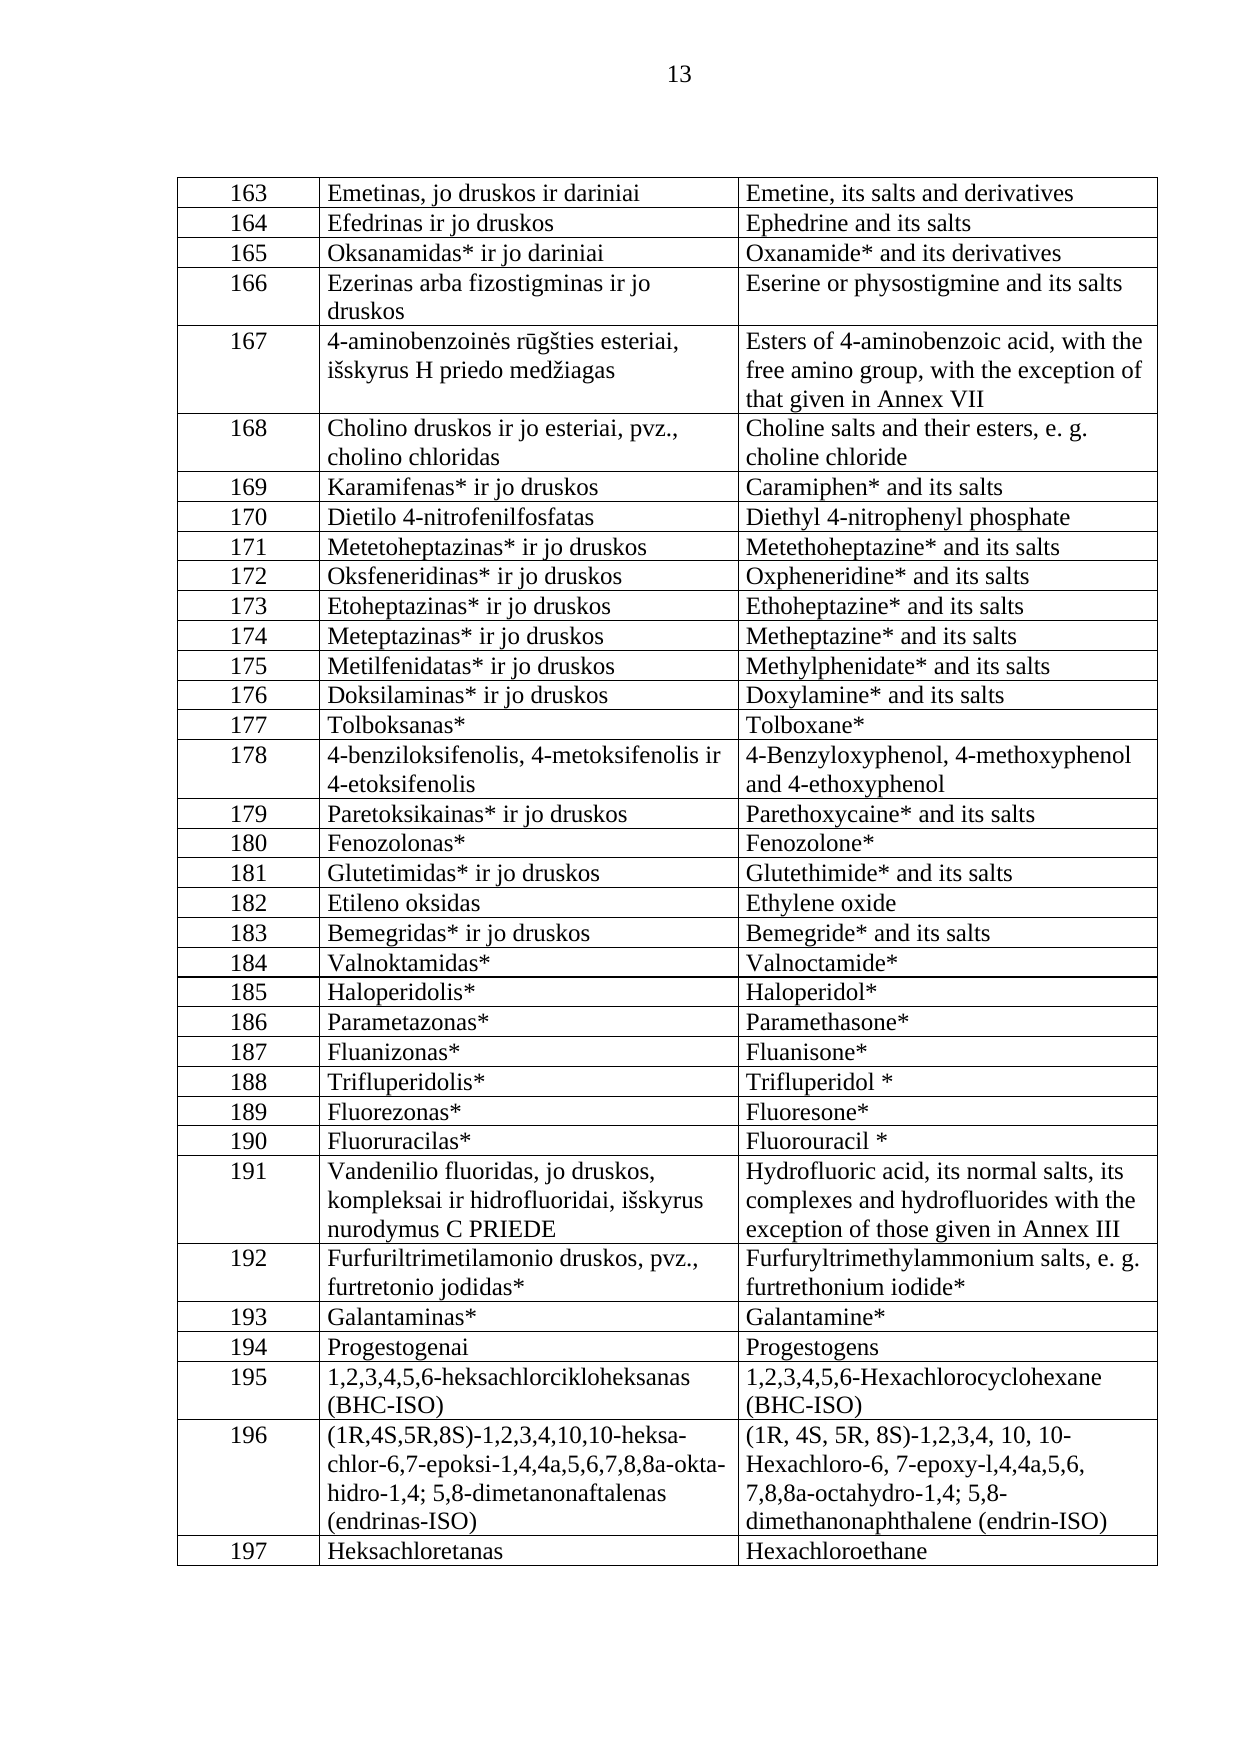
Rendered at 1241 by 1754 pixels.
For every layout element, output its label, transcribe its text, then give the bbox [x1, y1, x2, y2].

table_cell Methylphenidate* and its salts [739, 651, 1157, 679]
table_cell (1R, 4S, 5R, 8S)-1,2,3,4, 10, 10-Hexachloro-6, 7-epoxy-l,4,4a,5,6, 7,8,8a-octahydro-1,4; 5,8-dimethanonaphthalene (endrin-ISO) [739, 1420, 1157, 1535]
table_cell Fluorezonas* [320, 1097, 738, 1125]
table_cell Galantamine* [739, 1302, 1157, 1331]
table_cell Ethoheptazine* and its salts [739, 591, 1157, 620]
table_cell 178 [178, 740, 319, 798]
table_cell Valnoctamide* [739, 948, 1157, 976]
table_cell Glutetimidas* ir jo druskos [320, 858, 738, 887]
table_cell 165 [178, 238, 319, 267]
table_cell Doksilaminas* ir jo druskos [320, 681, 738, 709]
table_cell Meteptazinas* ir jo druskos [320, 621, 738, 650]
table_cell 177 [178, 710, 319, 739]
table_cell Diethyl 4-nitrophenyl phosphate [739, 502, 1157, 531]
table_cell Fenozolone* [739, 829, 1157, 857]
table_cell Fluoresone* [739, 1097, 1157, 1125]
table_cell Esters of 4-aminobenzoic acid, with the free amino group, with the exception of that given in Annex VII [739, 326, 1157, 412]
table_cell 197 [178, 1536, 319, 1565]
table_cell 1,2,3,4,5,6-heksachlorcikloheksanas (BHC-ISO) [320, 1362, 738, 1419]
table_cell 183 [178, 918, 319, 947]
table_cell Efedrinas ir jo druskos [320, 208, 738, 237]
table_cell 171 [178, 532, 319, 560]
table_cell 180 [178, 829, 319, 857]
table_cell Fenozolonas* [320, 829, 738, 857]
table_cell 194 [178, 1332, 319, 1361]
table_cell 164 [178, 208, 319, 237]
table_cell Oxpheneridine* and its salts [739, 561, 1157, 590]
table_cell Haloperidolis* [320, 978, 738, 1006]
table_cell Fluanizonas* [320, 1037, 738, 1066]
table_cell Hydrofluoric acid, its normal salts, its complexes and hydrofluorides with the exception of those given in Annex III [739, 1156, 1157, 1242]
table_cell Trifluperidol * [739, 1067, 1157, 1096]
table_cell Glutethimide* and its salts [739, 858, 1157, 887]
table_cell 1,2,3,4,5,6-Hexachlorocyclohexane (BHC-ISO) [739, 1362, 1157, 1419]
table_cell Ezerinas arba fizostigminas ir jo druskos [320, 268, 738, 325]
table_cell 185 [178, 978, 319, 1006]
table_cell 172 [178, 561, 319, 590]
table_cell Ethylene oxide [739, 888, 1157, 917]
table_cell Vandenilio fluoridas, jo druskos, kompleksai ir hidrofluoridai, išskyrus nurodymus C priede [320, 1156, 738, 1242]
table_cell (1R,4S,5R,8S)-1,2,3,4,10,10-heksa-chlor-6,7-epoksi-1,4,4a,5,6,7,8,8a-okta-hidro-1,4; 5,8-dimetanonaftalenas (endrinas-ISO) [320, 1420, 738, 1535]
table_cell Furfuryltrimethylammonium salts, e. g. furtrethonium iodide* [739, 1244, 1157, 1301]
table_cell Heksachloretanas [320, 1536, 738, 1565]
table_cell Hexachloroethane [739, 1536, 1157, 1565]
table_cell Metethoheptazine* and its salts [739, 532, 1157, 560]
table_cell Progestogenai [320, 1332, 738, 1361]
table_cell 196 [178, 1420, 319, 1535]
table_cell 188 [178, 1067, 319, 1096]
table_cell 4-Benzyloxyphenol, 4-methoxyphenol and 4-ethoxyphenol [739, 740, 1157, 798]
table_cell 190 [178, 1126, 319, 1155]
table_cell 192 [178, 1244, 319, 1301]
table_cell Cholino druskos ir jo esteriai, pvz., cholino chloridas [320, 414, 738, 471]
table_cell 191 [178, 1156, 319, 1242]
table_cell 173 [178, 591, 319, 620]
table_cell Parametazonas* [320, 1007, 738, 1036]
table_cell 181 [178, 858, 319, 887]
table_cell 184 [178, 948, 319, 976]
table_cell 163 [178, 178, 319, 207]
table_cell 169 [178, 472, 319, 501]
table_cell Dietilo 4-nitrofenilfosfatas [320, 502, 738, 531]
table_cell 186 [178, 1007, 319, 1036]
table_cell 189 [178, 1097, 319, 1125]
table_cell Etileno oksidas [320, 888, 738, 917]
table_cell 176 [178, 681, 319, 709]
table_cell Eserine or physostigmine and its salts [739, 268, 1157, 325]
table_cell Caramiphen* and its salts [739, 472, 1157, 501]
table_cell Bemegridas* ir jo druskos [320, 918, 738, 947]
table_cell Ephedrine and its salts [739, 208, 1157, 237]
table_cell Paramethasone* [739, 1007, 1157, 1036]
table_cell Tolboksanas* [320, 710, 738, 739]
table_cell Etoheptazinas* ir jo druskos [320, 591, 738, 620]
table_cell 167 [178, 326, 319, 412]
table_cell 195 [178, 1362, 319, 1419]
table_cell 179 [178, 799, 319, 827]
table_cell Bemegride* and its salts [739, 918, 1157, 947]
table_cell 182 [178, 888, 319, 917]
table_cell Emetine, its salts and derivatives [739, 178, 1157, 207]
table_cell Fluanisone* [739, 1037, 1157, 1066]
table_cell 4-benziloksifenolis, 4-metoksifenolis ir 4-etoksifenolis [320, 740, 738, 798]
table_cell Haloperidol* [739, 978, 1157, 1006]
table_cell Oxanamide* and its derivatives [739, 238, 1157, 267]
table_cell Oksfeneridinas* ir jo druskos [320, 561, 738, 590]
table_cell 4-aminobenzoinės rūgšties esteriai, išskyrus H priedo medžiagas [320, 326, 738, 412]
table_cell Tolboxane* [739, 710, 1157, 739]
table_cell 193 [178, 1302, 319, 1331]
table_cell Metetoheptazinas* ir jo druskos [320, 532, 738, 560]
table_cell Progestogens [739, 1332, 1157, 1361]
table_cell Trifluperidolis* [320, 1067, 738, 1096]
table_cell 168 [178, 414, 319, 471]
table_cell Fluoruracilas* [320, 1126, 738, 1155]
table_cell Paretoksikainas* ir jo druskos [320, 799, 738, 827]
table_cell 174 [178, 621, 319, 650]
table_cell 187 [178, 1037, 319, 1066]
table_cell Oksanamidas* ir jo dariniai [320, 238, 738, 267]
table_cell 170 [178, 502, 319, 531]
table_cell Galantaminas* [320, 1302, 738, 1331]
table_cell Parethoxycaine* and its salts [739, 799, 1157, 827]
table_cell Metheptazine* and its salts [739, 621, 1157, 650]
table_cell Metilfenidatas* ir jo druskos [320, 651, 738, 679]
table_cell Emetinas, jo druskos ir dariniai [320, 178, 738, 207]
table_cell Karamifenas* ir jo druskos [320, 472, 738, 501]
table_cell Choline salts and their esters, e. g. choline chloride [739, 414, 1157, 471]
table_cell Furfuriltrimetilamonio druskos, pvz., furtretonio jodidas* [320, 1244, 738, 1301]
table_cell Doxylamine* and its salts [739, 681, 1157, 709]
table_cell Valnoktamidas* [320, 948, 738, 976]
table_cell 175 [178, 651, 319, 679]
table_cell 166 [178, 268, 319, 325]
table_cell Fluorouracil * [739, 1126, 1157, 1155]
